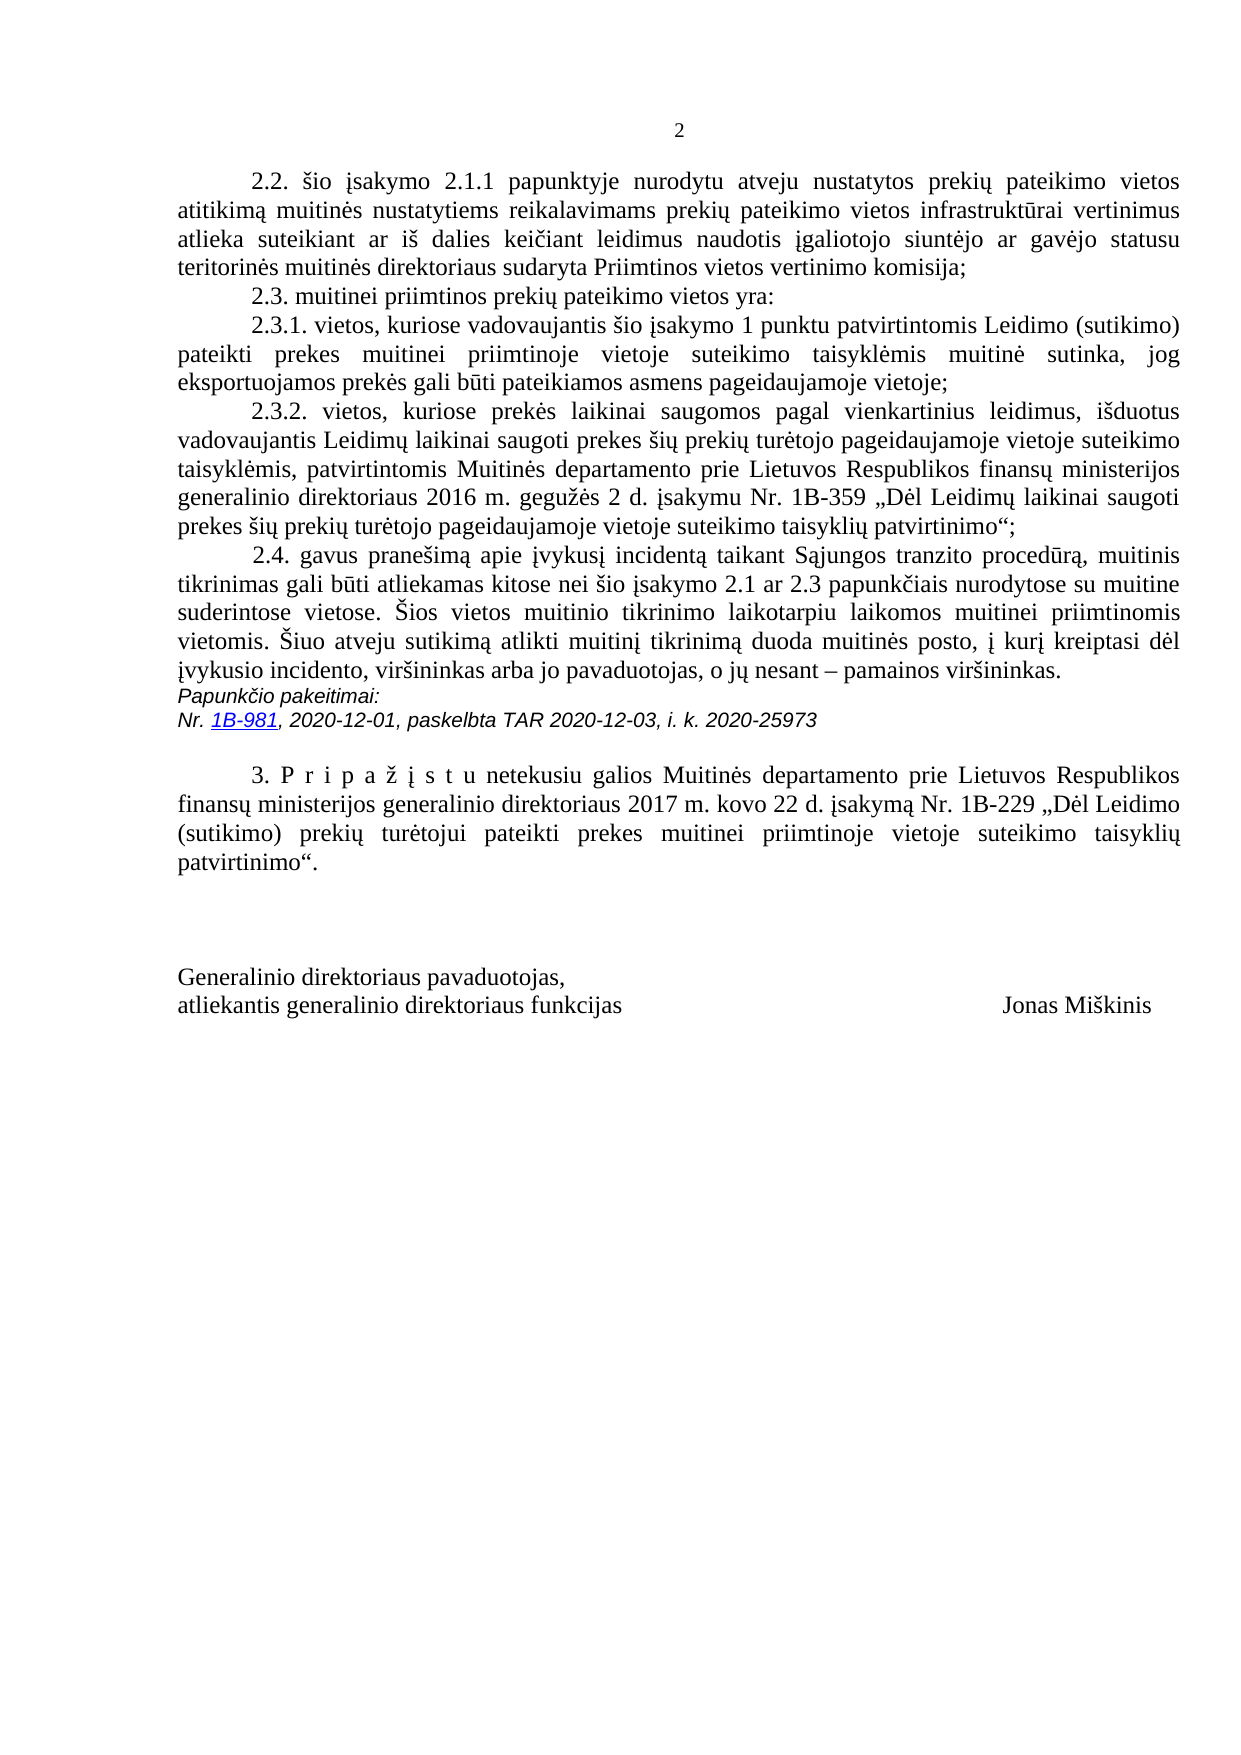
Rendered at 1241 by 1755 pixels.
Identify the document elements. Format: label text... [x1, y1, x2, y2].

text Generalinio direktoriaus pavaduotojas, [177, 962, 1181, 990]
text atliekantis generalinio direktoriaus funkcijas Jonas Miškinis [177, 990, 1181, 1019]
text 2.3.1. vietos, kuriose vadovaujantis šio įsakymo 1 punktu patvirtintomis Leidimo (sutikimo) pateikti prekes muitinei priimtinoje vietoje suteikimo taisyklėmis muitinė sutinka, jog eksportuojamos prekės gali būti pateikiamos asmens pageidaujamoje vietoje; [177, 310, 1181, 396]
text Papunkčio pakeitimai: [177, 684, 1181, 708]
text 2.4. gavus pranešimą apie įvykusį incidentą taikant Sąjungos tranzito procedūrą, muitinis tikrinimas gali būti atliekamas kitose nei šio įsakymo 2.1 ar 2.3 papunkčiais nurodytose su muitine suderintose vietose. Šios vietos muitinio tikrinimo laikotarpiu laikomos muitinei priimtinomis vietomis. Šiuo atveju sutikimą atlikti muitinį tikrinimą duoda muitinės posto, į kurį kreiptasi dėl įvykusio incidento, viršininkas arba jo pavaduotojas, o jų nesant – pamainos viršininkas. [177, 540, 1181, 684]
text Nr. 1B-981, 2020-12-01, paskelbta TAR 2020-12-03, i. k. 2020-25973 [177, 708, 1181, 732]
text 2.3. muitinei priimtinos prekių pateikimo vietos yra: [177, 281, 1181, 310]
text 2.2. šio įsakymo 2.1.1 papunktyje nurodytu atveju nustatytos prekių pateikimo vietos atitikimą muitinės nustatytiems reikalavimams prekių pateikimo vietos infrastruktūrai vertinimus atlieka suteikiant ar iš dalies keičiant leidimus naudotis įgaliotojo siuntėjo ar gavėjo statusu teritorinės muitinės direktoriaus sudaryta Priimtinos vietos vertinimo komisija; [177, 166, 1181, 281]
text 2.3.2. vietos, kuriose prekės laikinai saugomos pagal vienkartinius leidimus, išduotus vadovaujantis Leidimų laikinai saugoti prekes šių prekių turėtojo pageidaujamoje vietoje suteikimo taisyklėmis, patvirtintomis Muitinės departamento prie Lietuvos Respublikos finansų ministerijos generalinio direktoriaus 2016 m. gegužės 2 d. įsakymu Nr. 1B-359 „Dėl Leidimų laikinai saugoti prekes šių prekių turėtojo pageidaujamoje vietoje suteikimo taisyklių patvirtinimo“; [177, 396, 1181, 540]
text 3. P r i p a ž į s t u netekusiu galios Muitinės departamento prie Lietuvos Respublikos finansų ministerijos generalinio direktoriaus 2017 m. kovo 22 d. įsakymą Nr. 1B-229 „Dėl Leidimo (sutikimo) prekių turėtojui pateikti prekes muitinei priimtinoje vietoje suteikimo taisyklių patvirtinimo“. [177, 760, 1181, 875]
